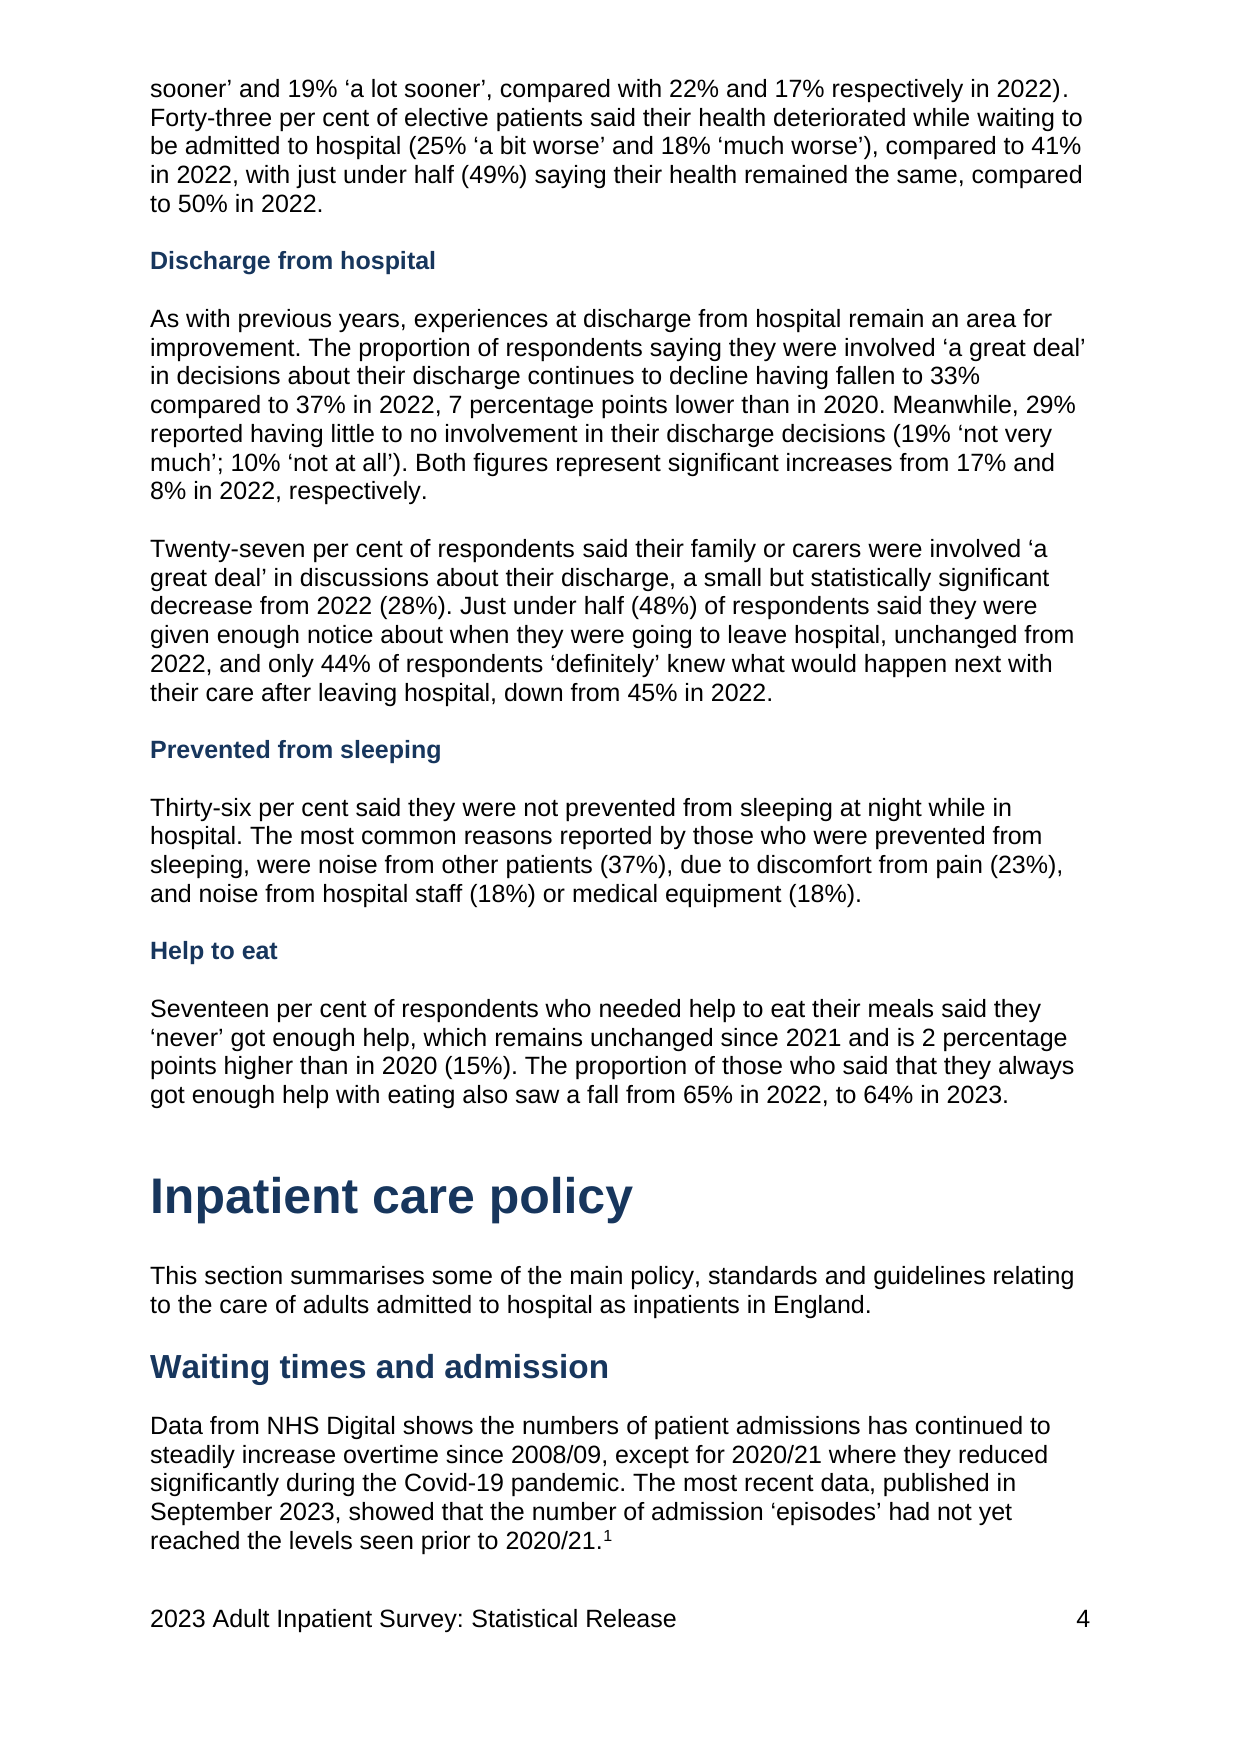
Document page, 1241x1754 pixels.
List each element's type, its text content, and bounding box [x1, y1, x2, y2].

text Thirty-six per cent said they were not prevented from sleeping at night while in hospital. The most common reasons reported by those who were prevented from sleeping, were noise from other patients (37%), due to discomfort from pain (23%), and noise from hospital staff (18%) or medical equipment (18%). [150, 792, 1090, 907]
subtitle Help to eat [150, 936, 1090, 965]
text As with previous years, experiences at discharge from hospital remain an area for improvement. The proportion of respondents saying they were involved ‘a great deal’ in decisions about their discharge continues to decline having fallen to 33% compared to 37% in 2022, 7 percentage points lower than in 2020. Meanwhile, 29% reported having little to no involvement in their discharge decisions (19% ‘not very much’; 10% ‘not at all’). Both figures represent significant increases from 17% and 8% in 2022, respectively. [150, 304, 1090, 505]
text sooner’ and 19% ‘a lot sooner’, compared with 22% and 17% respectively in 2022). Forty-three per cent of elective patients said their health deteriorated while waiting to be admitted to hospital (25% ‘a bit worse’ and 18% ‘much worse’), compared to 41% in 2022, with just under half (49%) saying their health remained the same, compared to 50% in 2022. [150, 74, 1090, 217]
text Seventeen per cent of respondents who needed help to eat their meals said they ‘never’ got enough help, which remains unchanged since 2021 and is 2 percentage points higher than in 2020 (15%). The proportion of those who said that they always got enough help with eating also saw a fall from 65% in 2022, to 64% in 2023. [150, 994, 1090, 1109]
text Twenty-seven per cent of respondents said their family or carers were involved ‘a great deal’ in discussions about their discharge, a small but statistically significant decrease from 2022 (28%). Just under half (48%) of respondents said they were given enough notice about when they were going to leave hospital, unchanged from 2022, and only 44% of respondents ‘definitely’ knew what would happen next with their care after leaving hospital, down from 45% in 2022. [150, 534, 1090, 706]
subtitle Discharge from hospital [150, 246, 1090, 275]
subtitle Inpatient care policy [150, 1166, 1090, 1224]
subtitle Prevented from sleeping [150, 735, 1090, 764]
text This section summarises some of the main policy, standards and guidelines relating to the care of adults admitted to hospital as inpatients in England. [150, 1261, 1090, 1319]
text Data from NHS Digital shows the numbers of patient admissions has continued to steadily increase overtime since 2008/09, except for 2020/21 where they reduced significantly during the Covid-19 pandemic. The most recent data, published in September 2023, showed that the number of admission ‘episodes’ had not yet reached the levels seen prior to 2020/21. [150, 1411, 1090, 1555]
subtitle Waiting times and admission [150, 1347, 1090, 1386]
